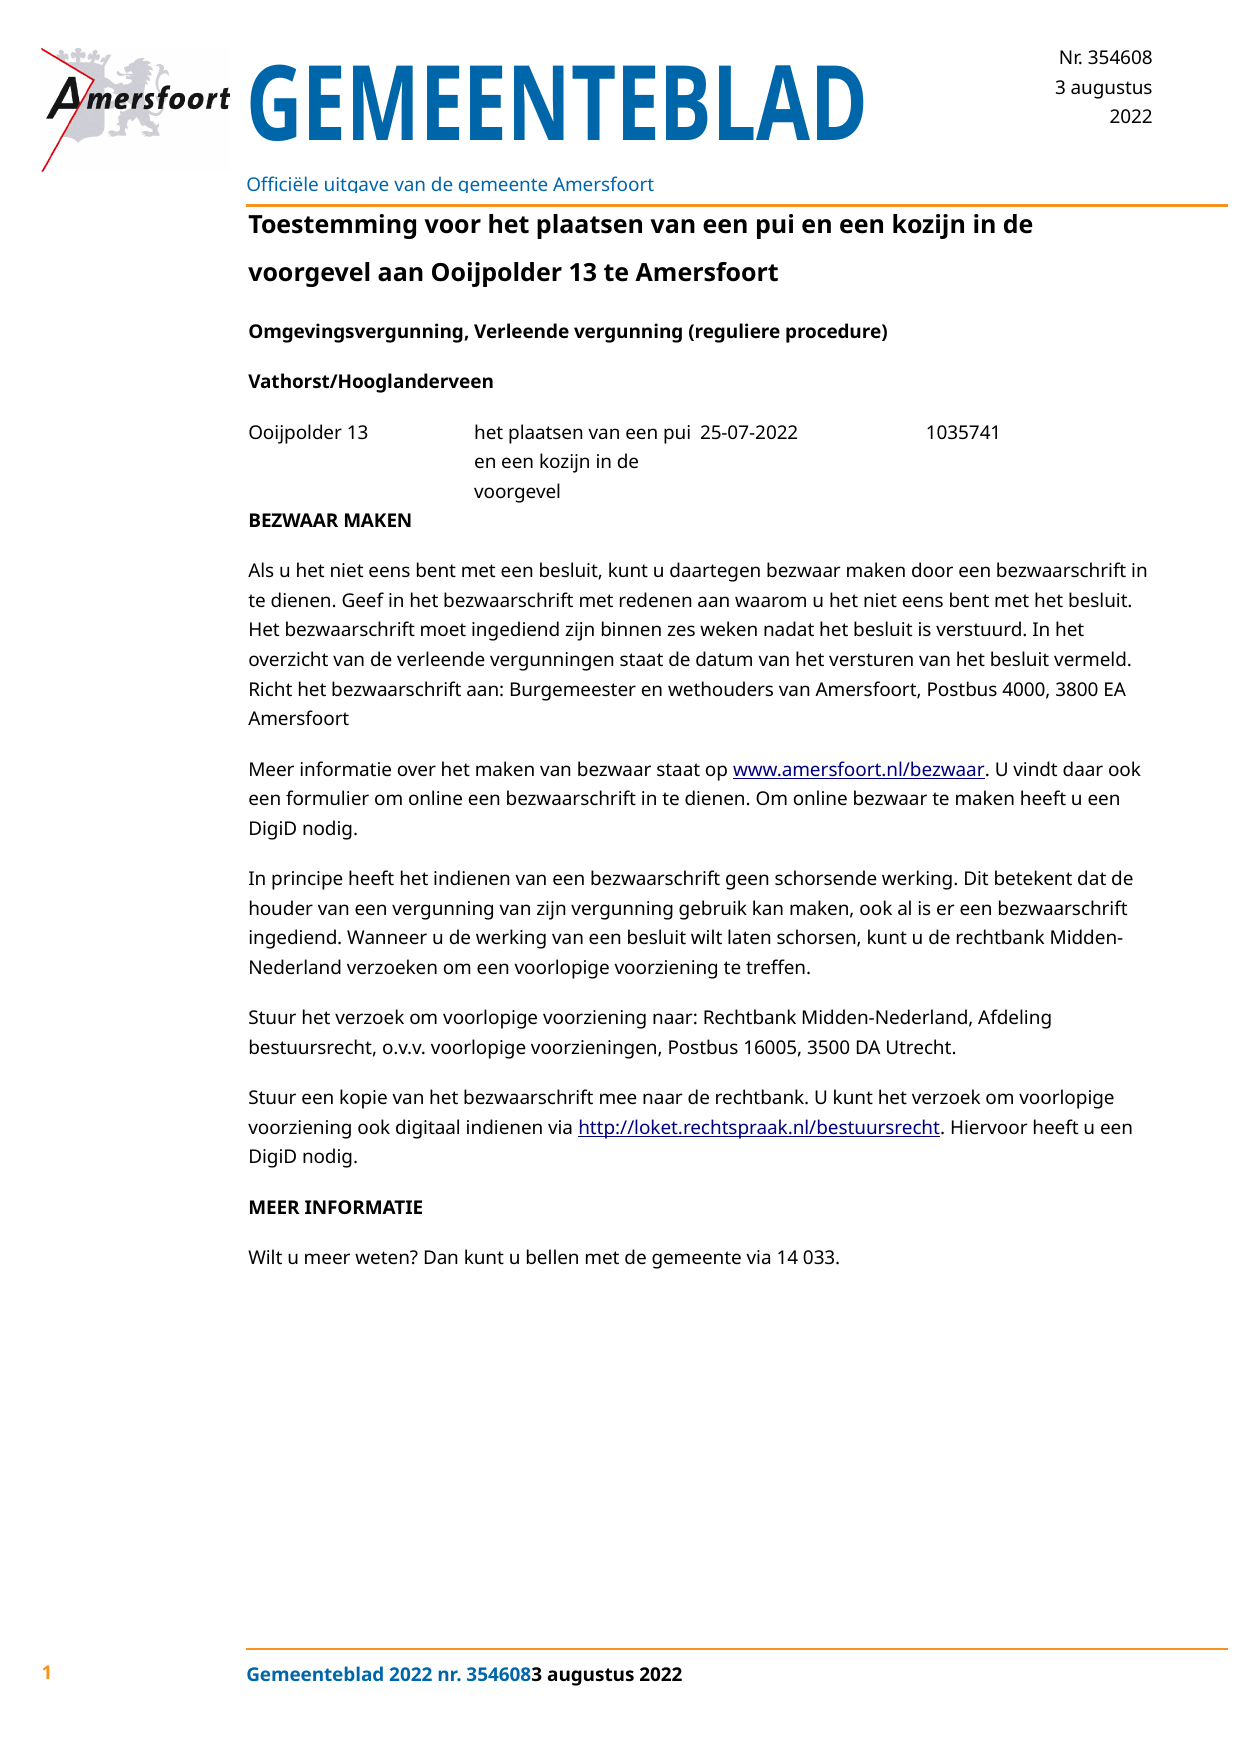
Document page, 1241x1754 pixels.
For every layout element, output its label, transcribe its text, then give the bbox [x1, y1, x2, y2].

text In principe heeft het indienen van een bezwaarschrift geen schorsende werking. Dit betekent dat de houder van een vergunning van zijn vergunning gebruik kan maken, ook al is er een bezwaarschrift ingediend. Wanneer u de werking van een besluit wilt laten schorsen, kunt u de rechtbank Midden-Nederland verzoeken om een voorlopige voorziening te treffen. [248, 865, 1152, 980]
table_header 1035741 [926, 419, 1152, 504]
text Wilt u meer weten? Dan kunt u bellen met de gemeente via 14 033. [248, 1244, 1152, 1270]
text Vathorst/Hooglanderveen [248, 368, 1152, 394]
text Stuur een kopie van het bezwaarschrift mee naar de rechtbank. U kunt het verzoek om voorlopige voorziening ook digitaal indienen via http://loket.rechtspraak.nl/bestuursrecht. Hiervoor heeft u een DigiD nodig. [248, 1084, 1152, 1169]
text Omgevingsvergunning, Verleende vergunning (reguliere procedure) [248, 318, 1152, 344]
table_header 25-07-2022 [700, 419, 926, 504]
text Meer informatie over het maken van bezwaar staat op www.amersfoort.nl/bezwaar. U vindt daar ook een formulier om online een bezwaarschrift in te dienen. Om online bezwaar te maken heeft u een DigiD nodig. [248, 756, 1152, 841]
text BEZWAAR MAKEN [248, 507, 1152, 533]
picture [41, 47, 231, 172]
table_header Ooijpolder 13 [248, 419, 474, 504]
text Als u het niet eens bent met een besluit, kunt u daartegen bezwaar maken door een bezwaarschrift in te dienen. Geef in het bezwaarschrift met redenen aan waarom u het niet eens bent met het besluit. Het bezwaarschrift moet ingediend zijn binnen zes weken nadat het besluit is verstuurd. In het overzicht van de verleende vergunningen staat de datum van het versturen van het besluit vermeld. Richt het bezwaarschrift aan: Burgemeester en wethouders van Amersfoort, Postbus 4000, 3800 EA Amersfoort [248, 557, 1152, 731]
text Toestemming voor het plaatsen van een pui en een kozijn in de voorgevel aan Ooijpolder 13 te Amersfoort [248, 207, 1152, 288]
text MEER INFORMATIE [248, 1194, 1152, 1220]
table_header het plaatsen van een pui en een kozijn in de voorgevel [474, 419, 700, 504]
text Stuur het verzoek om voorlopige voorziening naar: Rechtbank Midden-Nederland, Afdeling bestuursrecht, o.v.v. voorlopige voorzieningen, Postbus 16005, 3500 DA Utrecht. [248, 1004, 1152, 1060]
